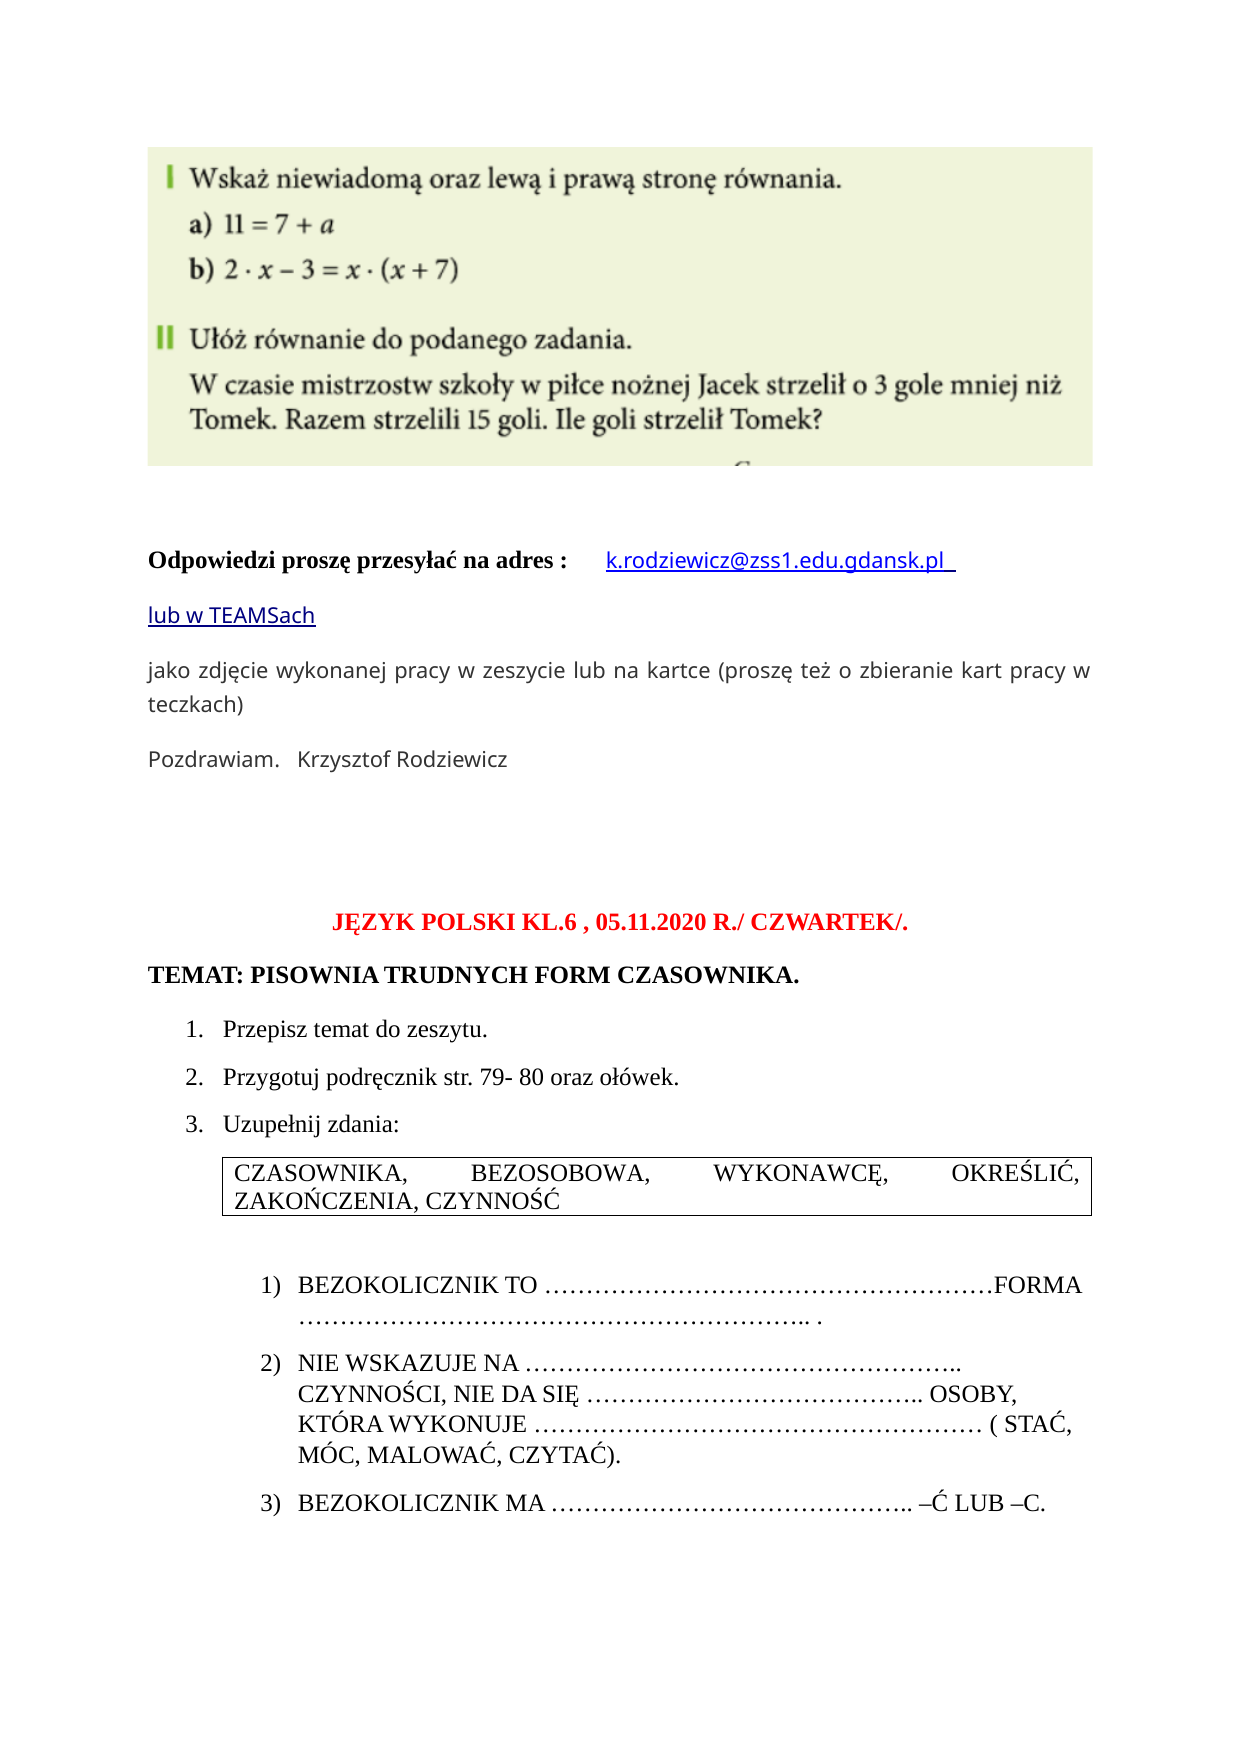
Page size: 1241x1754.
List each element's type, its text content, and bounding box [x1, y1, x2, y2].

table_header CZASOWNIKA, BEZOSOBOWA, WYKONAWCĘ, OKREŚLIĆ, ZAKOŃCZENIA, CZYNNOŚĆ [223, 1158, 1091, 1215]
text Odpowiedzi proszę przesyłać na adres : k.rodziewicz@zss1.edu.gdansk.pl [148, 545, 1093, 574]
list NIE WSKAZUJE NA …………………………………………….. CZYNNOŚCI, NIE DA SIĘ ………………………………….. OSOBY, KTÓRA WYKONUJE ……………………………………………… ( STAĆ, MÓC, MALOWAĆ, CZYTAĆ). [260, 1348, 1093, 1469]
list BEZOKOLICZNIK TO ………………………………………………FORMA …………………………………………………….. . [260, 1270, 1093, 1329]
list Przygotuj podręcznik str. 79- 80 oraz ołówek. [185, 1062, 1093, 1091]
list BEZOKOLICZNIK MA …………………………………….. –Ć LUB –C. [260, 1488, 1093, 1516]
text TEMAT: PISOWNIA TRUDNYCH FORM CZASOWNIKA. [148, 961, 1093, 989]
text jako zdjęcie wykonanej pracy w zeszycie lub na kartce (proszę też o zbieranie kart pracy w teczkach) [148, 655, 1093, 719]
text lub w TEAMSach [148, 600, 1093, 629]
text Pozdrawiam. Krzysztof Rodziewicz [148, 744, 1093, 774]
list Uzupełnij zdania: [185, 1109, 1093, 1138]
list Przepisz temat do zeszytu. [185, 1014, 1093, 1043]
text JĘZYK POLSKI KL.6 , 05.11.2020 R./ CZWARTEK/. [148, 907, 1093, 935]
